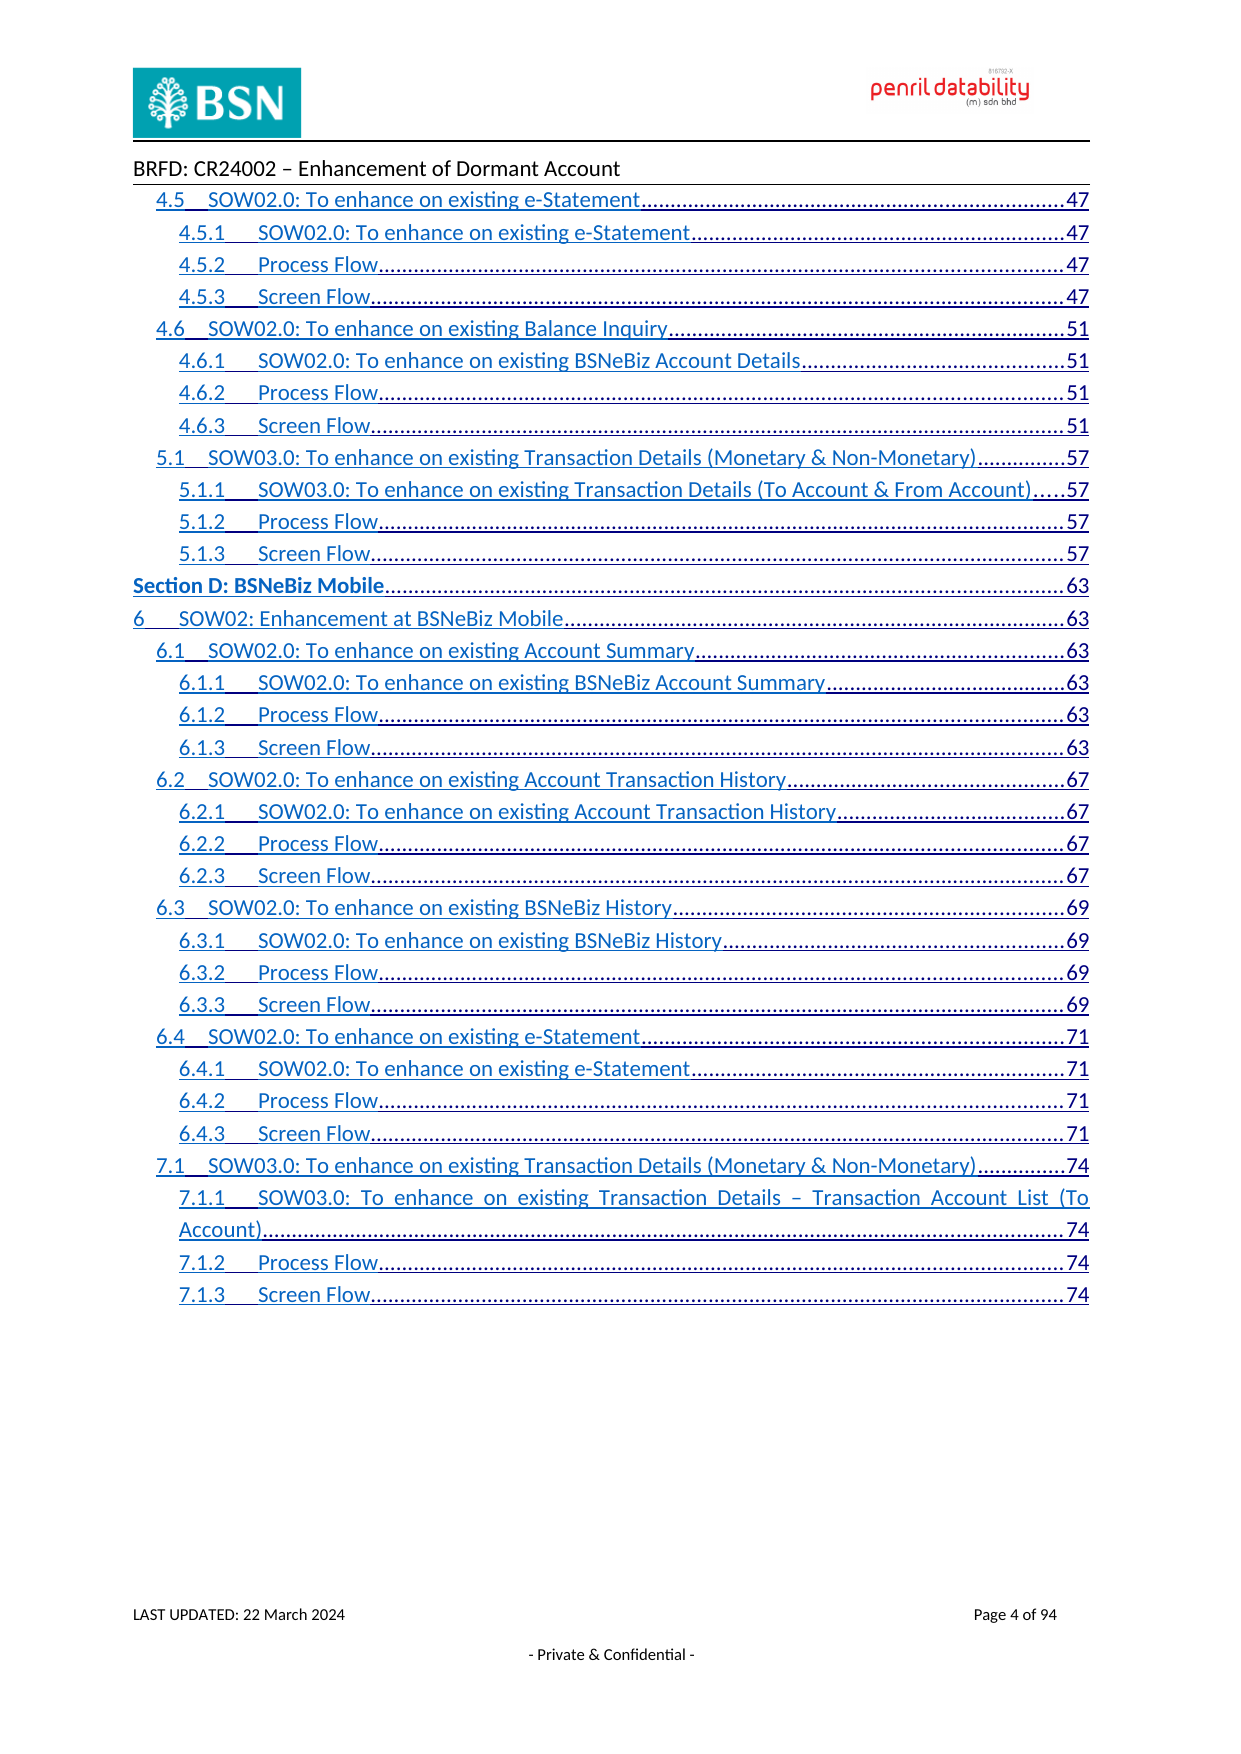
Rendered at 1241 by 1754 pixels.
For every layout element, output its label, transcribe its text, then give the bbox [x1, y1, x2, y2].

text 4.6.3 Screen Flow 51 [179, 411, 1090, 439]
text 7.1 SOW03.0: To enhance on existing Transaction Details (Monetary & Non-Monetary) 74 [156, 1151, 1090, 1179]
text 6.2 SOW02.0: To enhance on existing Account Transaction History 67 [156, 765, 1090, 793]
text 6.4 SOW02.0: To enhance on existing e-Statement 71 [156, 1022, 1090, 1050]
text 7.1.1 SOW03.0: To enhance on existing Transaction Details – Transaction Account List (To Account) 74 [179, 1209, 1090, 1243]
text 4.5.3 Screen Flow 47 [179, 282, 1090, 310]
text 4.6.2 Process Flow 51 [179, 378, 1090, 407]
text 6.3.2 Process Flow 69 [179, 958, 1090, 986]
text 6.2.1 SOW02.0: To enhance on existing Account Transaction History 67 [179, 797, 1090, 825]
text 4.5.2 Process Flow 47 [179, 250, 1090, 278]
text 5.1.1 SOW03.0: To enhance on existing Transaction Details (To Account & From Account) 57 [179, 475, 1090, 503]
text 6.4.3 Screen Flow 71 [179, 1119, 1090, 1147]
text 7.1.1 SOW03.0: To enhance on existing Transaction Details – Transaction Account List (To Account) 74 [179, 1183, 1090, 1207]
text 4.5.1 SOW02.0: To enhance on existing e-Statement 47 [179, 218, 1090, 246]
text 6.1.3 Screen Flow 63 [179, 733, 1090, 761]
text 6.3 SOW02.0: To enhance on existing BSNeBiz History 69 [156, 893, 1090, 922]
text 6 SOW02: Enhancement at BSNeBiz Mobile 63 [133, 604, 1090, 632]
text 4.5 SOW02.0: To enhance on existing e-Statement 47 [156, 185, 1090, 213]
text 5.1.2 Process Flow 57 [179, 507, 1090, 535]
text 6.3.3 Screen Flow 69 [179, 990, 1090, 1018]
text 5.1 SOW03.0: To enhance on existing Transaction Details (Monetary & Non-Monetary) 57 [156, 443, 1090, 471]
text Section D: BSNeBiz Mobile 63 [133, 572, 1090, 600]
text 6.2.3 Screen Flow 67 [179, 861, 1090, 889]
text 6.3.1 SOW02.0: To enhance on existing BSNeBiz History 69 [179, 926, 1090, 954]
text 4.6 SOW02.0: To enhance on existing Balance Inquiry 51 [156, 314, 1090, 342]
text 6.4.2 Process Flow 71 [179, 1087, 1090, 1115]
text 6.1.1 SOW02.0: To enhance on existing BSNeBiz Account Summary 63 [179, 668, 1090, 696]
text 6.1.2 Process Flow 63 [179, 700, 1090, 728]
text 4.6.1 SOW02.0: To enhance on existing BSNeBiz Account Details 51 [179, 346, 1090, 374]
text 6.1 SOW02.0: To enhance on existing Account Summary 63 [156, 636, 1090, 664]
text 7.1.3 Screen Flow 74 [179, 1280, 1090, 1308]
text 6.2.2 Process Flow 67 [179, 829, 1090, 857]
text 7.1.2 Process Flow 74 [179, 1248, 1090, 1276]
text 5.1.3 Screen Flow 57 [179, 539, 1090, 567]
text 6.4.1 SOW02.0: To enhance on existing e-Statement 71 [179, 1054, 1090, 1082]
